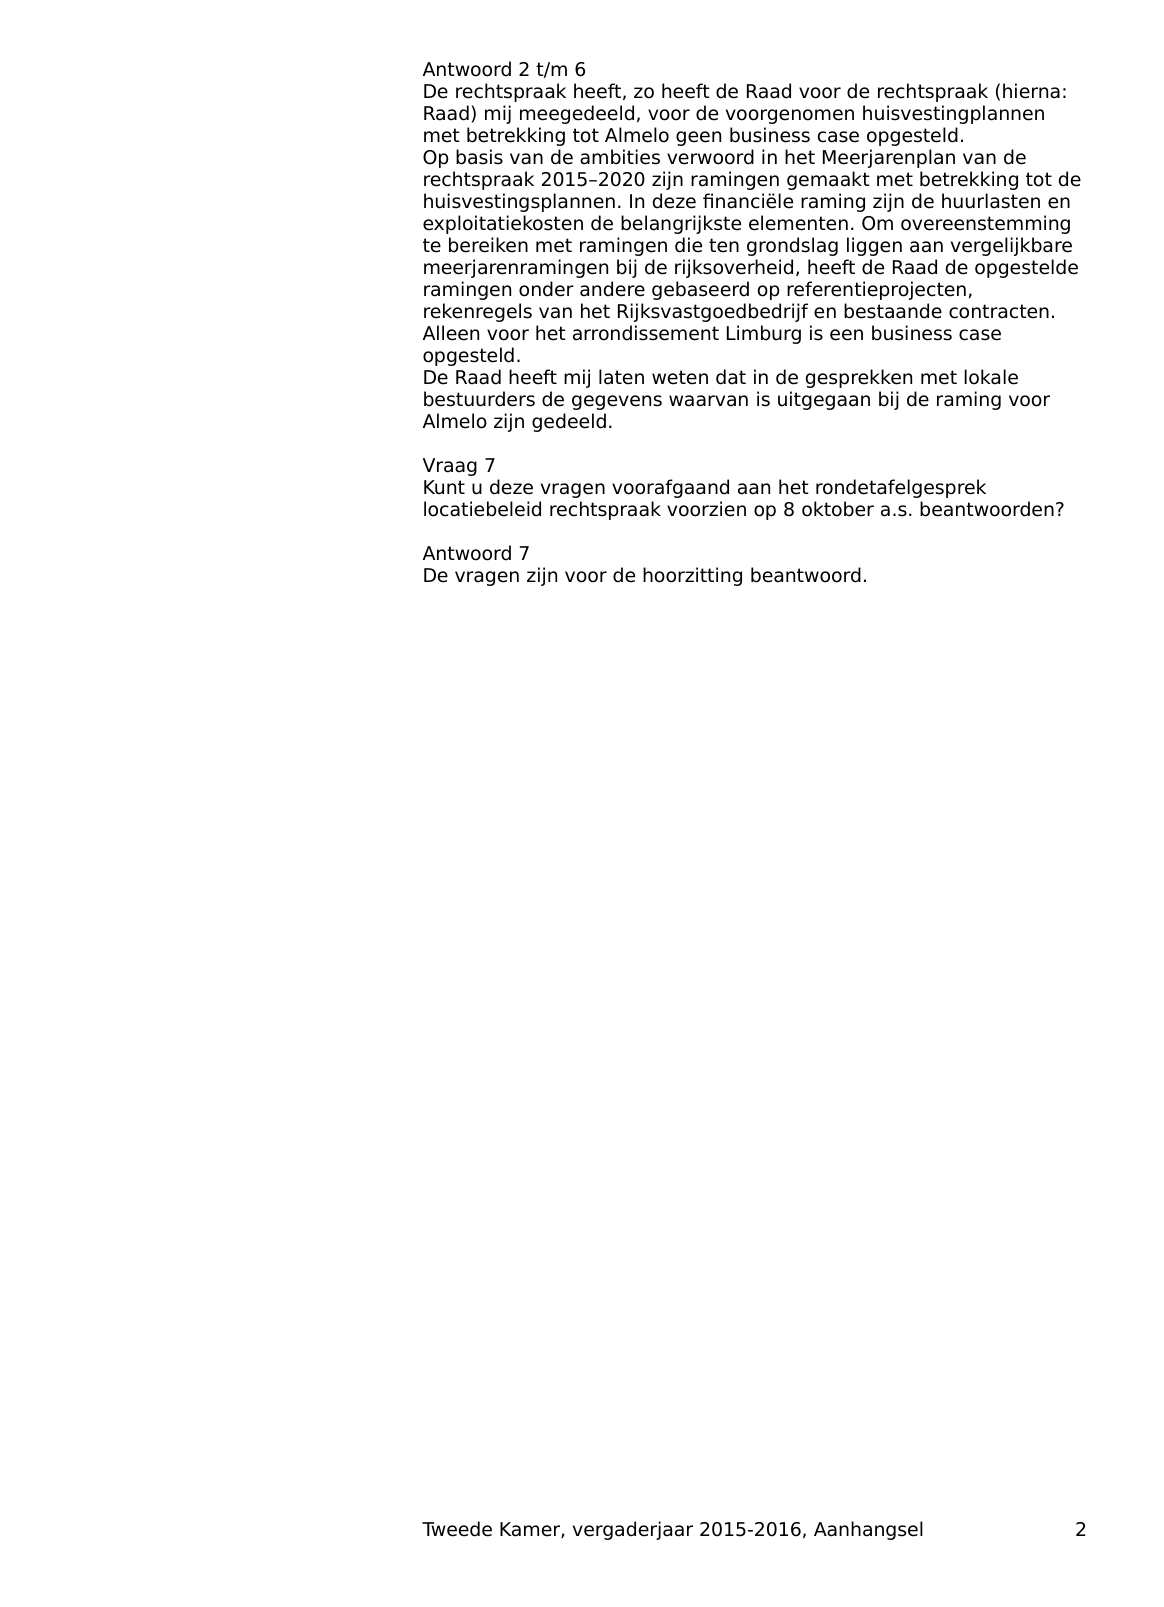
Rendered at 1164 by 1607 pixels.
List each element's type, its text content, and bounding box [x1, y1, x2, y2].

text De vragen zijn voor de hoorzitting beantwoord. [422, 565, 1087, 587]
text Antwoord 7 [422, 543, 1087, 565]
text De rechtspraak heeft, zo heeft de Raad voor de rechtspraak (hierna: Raad) mij meegedeeld, voor de voorgenomen huisvestingplannen met betrekking tot Almelo geen business case opgesteld. [422, 81, 1087, 147]
text Antwoord 2 t/m 6 [422, 59, 1087, 81]
text Op basis van de ambities verwoord in het Meerjarenplan van de rechtspraak 2015–2020 zijn ramingen gemaakt met betrekking tot de huisvestingsplannen. In deze financiële raming zijn de huurlasten en exploitatiekosten de belangrijkste elementen. Om overeenstemming te bereiken met ramingen die ten grondslag liggen aan vergelijkbare meerjarenramingen bij de rijksoverheid, heeft de Raad de opgestelde ramingen onder andere gebaseerd op referentieprojecten, rekenregels van het Rijksvastgoedbedrijf en bestaande contracten. Alleen voor het arrondissement Limburg is een business case opgesteld. [422, 147, 1087, 367]
text Vraag 7 [422, 455, 1087, 477]
text Kunt u deze vragen voorafgaand aan het rondetafelgesprek locatiebeleid rechtspraak voorzien op 8 oktober a.s. beantwoorden? [422, 477, 1087, 521]
text De Raad heeft mij laten weten dat in de gesprekken met lokale bestuurders de gegevens waarvan is uitgegaan bij de raming voor Almelo zijn gedeeld. [422, 367, 1087, 433]
